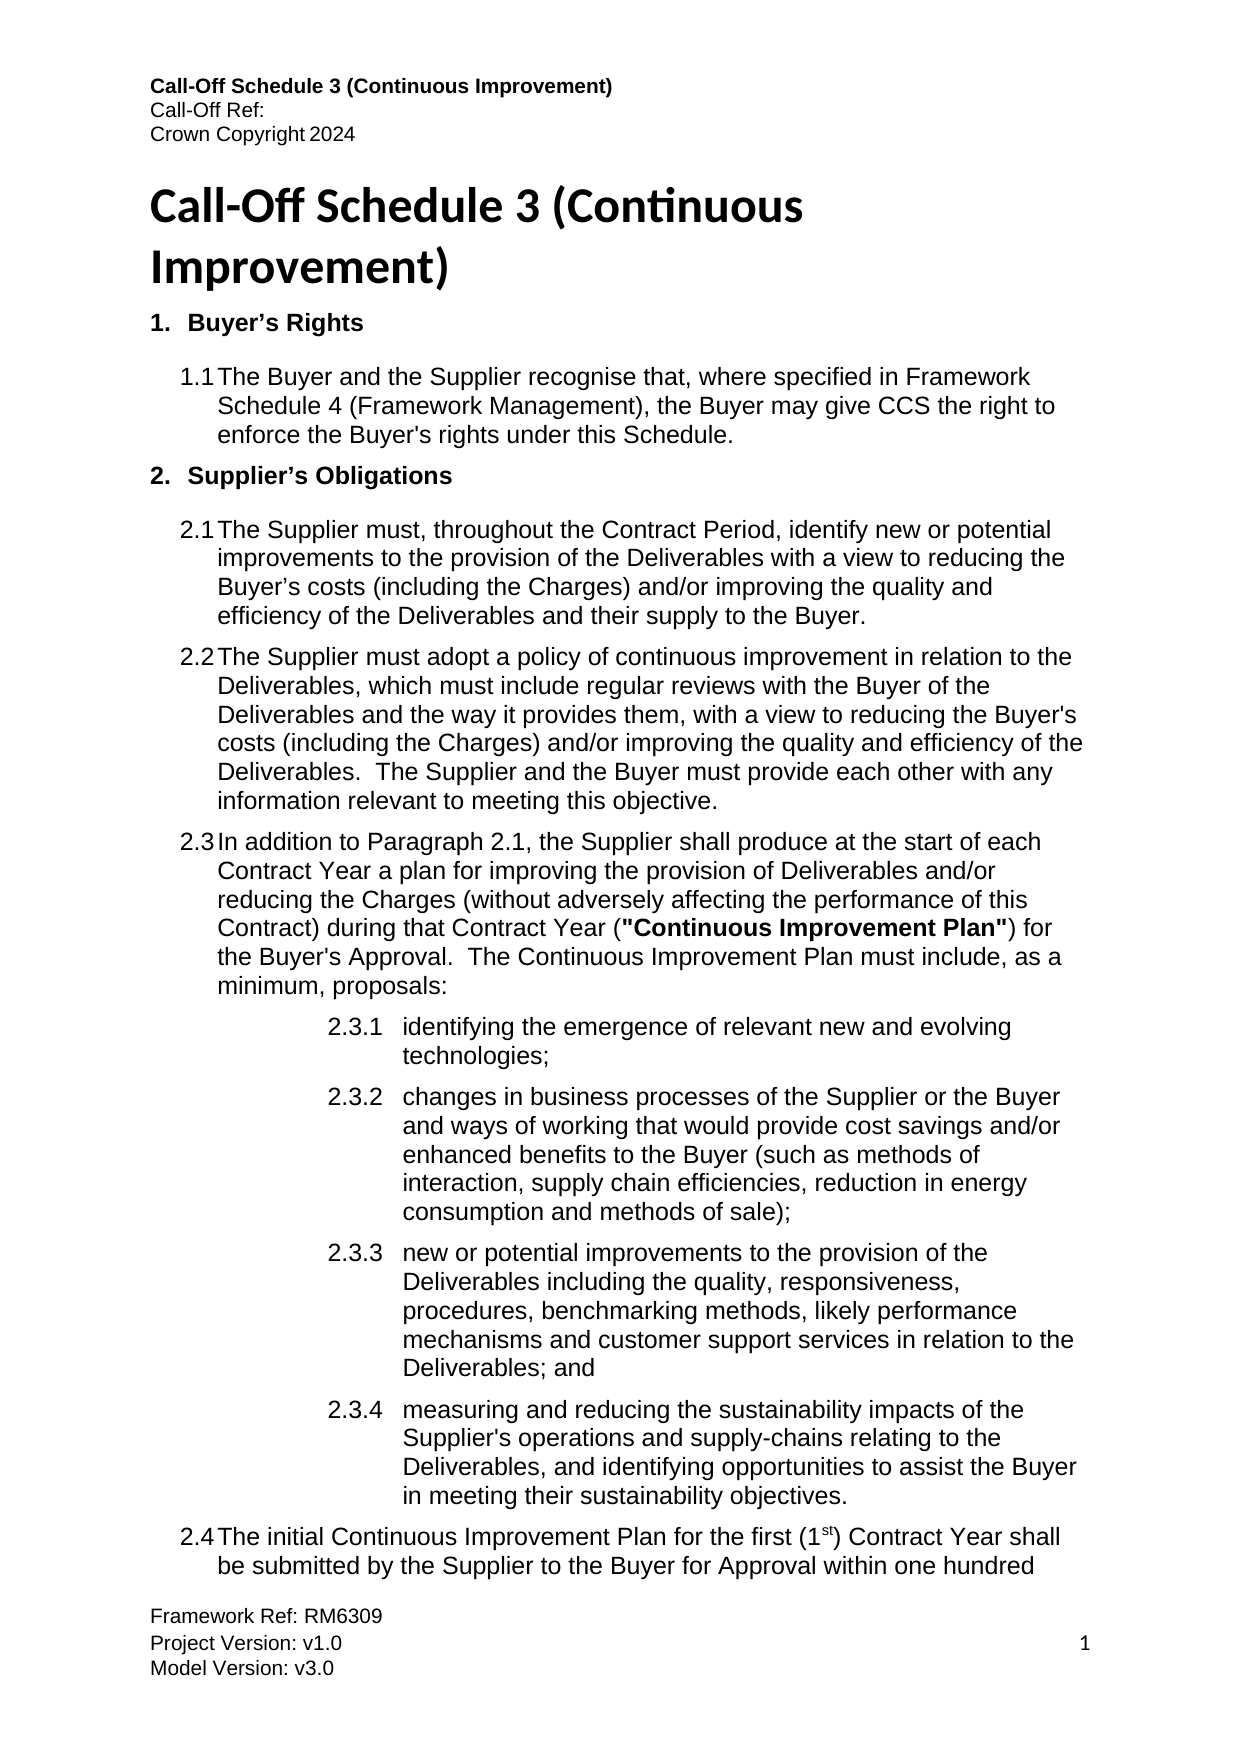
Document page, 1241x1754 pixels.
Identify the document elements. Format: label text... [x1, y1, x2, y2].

list The initial Continuous Improvement Plan for the first (1st) Contract Year shall be submitted by the Supplier to the Buyer for Approval within one hundred [179, 1522, 1090, 1579]
list changes in business processes of the Supplier or the Buyer and ways of working that would provide cost savings and/or enhanced benefits to the Buyer (such as methods of interaction, supply chain efficiencies, reduction in energy consumption and methods of sale); [327, 1082, 1090, 1226]
list In addition to Paragraph 2.1, the Supplier shall produce at the start of each Contract Year a plan for improving the provision of Deliverables and/or reducing the Charges (without adversely affecting the performance of this Contract) during that Contract Year ("Continuous Improvement Plan") for the Buyer's Approval. The Continuous Improvement Plan must include, as a minimum, proposals: [179, 827, 1090, 999]
list new or potential improvements to the provision of the Deliverables including the quality, responsiveness, procedures, benchmarking methods, likely performance mechanisms and customer support services in relation to the Deliverables; and [327, 1238, 1090, 1382]
list identifying the emergence of relevant new and evolving technologies; [327, 1012, 1090, 1069]
list The Supplier must adopt a policy of continuous improvement in relation to the Deliverables, which must include regular reviews with the Buyer of the Deliverables and the way it provides them, with a view to reducing the Buyer's costs (including the Charges) and/or improving the quality and efficiency of the Deliverables. The Supplier and the Buyer must provide each other with any information relevant to meeting this objective. [179, 642, 1090, 814]
subtitle Call-Off Schedule 3 (Continuous Improvement) [150, 174, 1090, 296]
list Buyer’s Rights [150, 308, 1090, 337]
list Supplier’s Obligations [150, 461, 1090, 489]
list The Supplier must, throughout the Contract Period, identify new or potential improvements to the provision of the Deliverables with a view to reducing the Buyer’s costs (including the Charges) and/or improving the quality and efficiency of the Deliverables and their supply to the Buyer. [179, 514, 1090, 629]
list measuring and reducing the sustainability impacts of the Supplier's operations and supply-chains relating to the Deliverables, and identifying opportunities to assist the Buyer in meeting their sustainability objectives. [327, 1394, 1090, 1509]
list The Buyer and the Supplier recognise that, where specified in Framework Schedule 4 (Framework Management), the Buyer may give CCS the right to enforce the Buyer's rights under this Schedule. [179, 362, 1090, 448]
